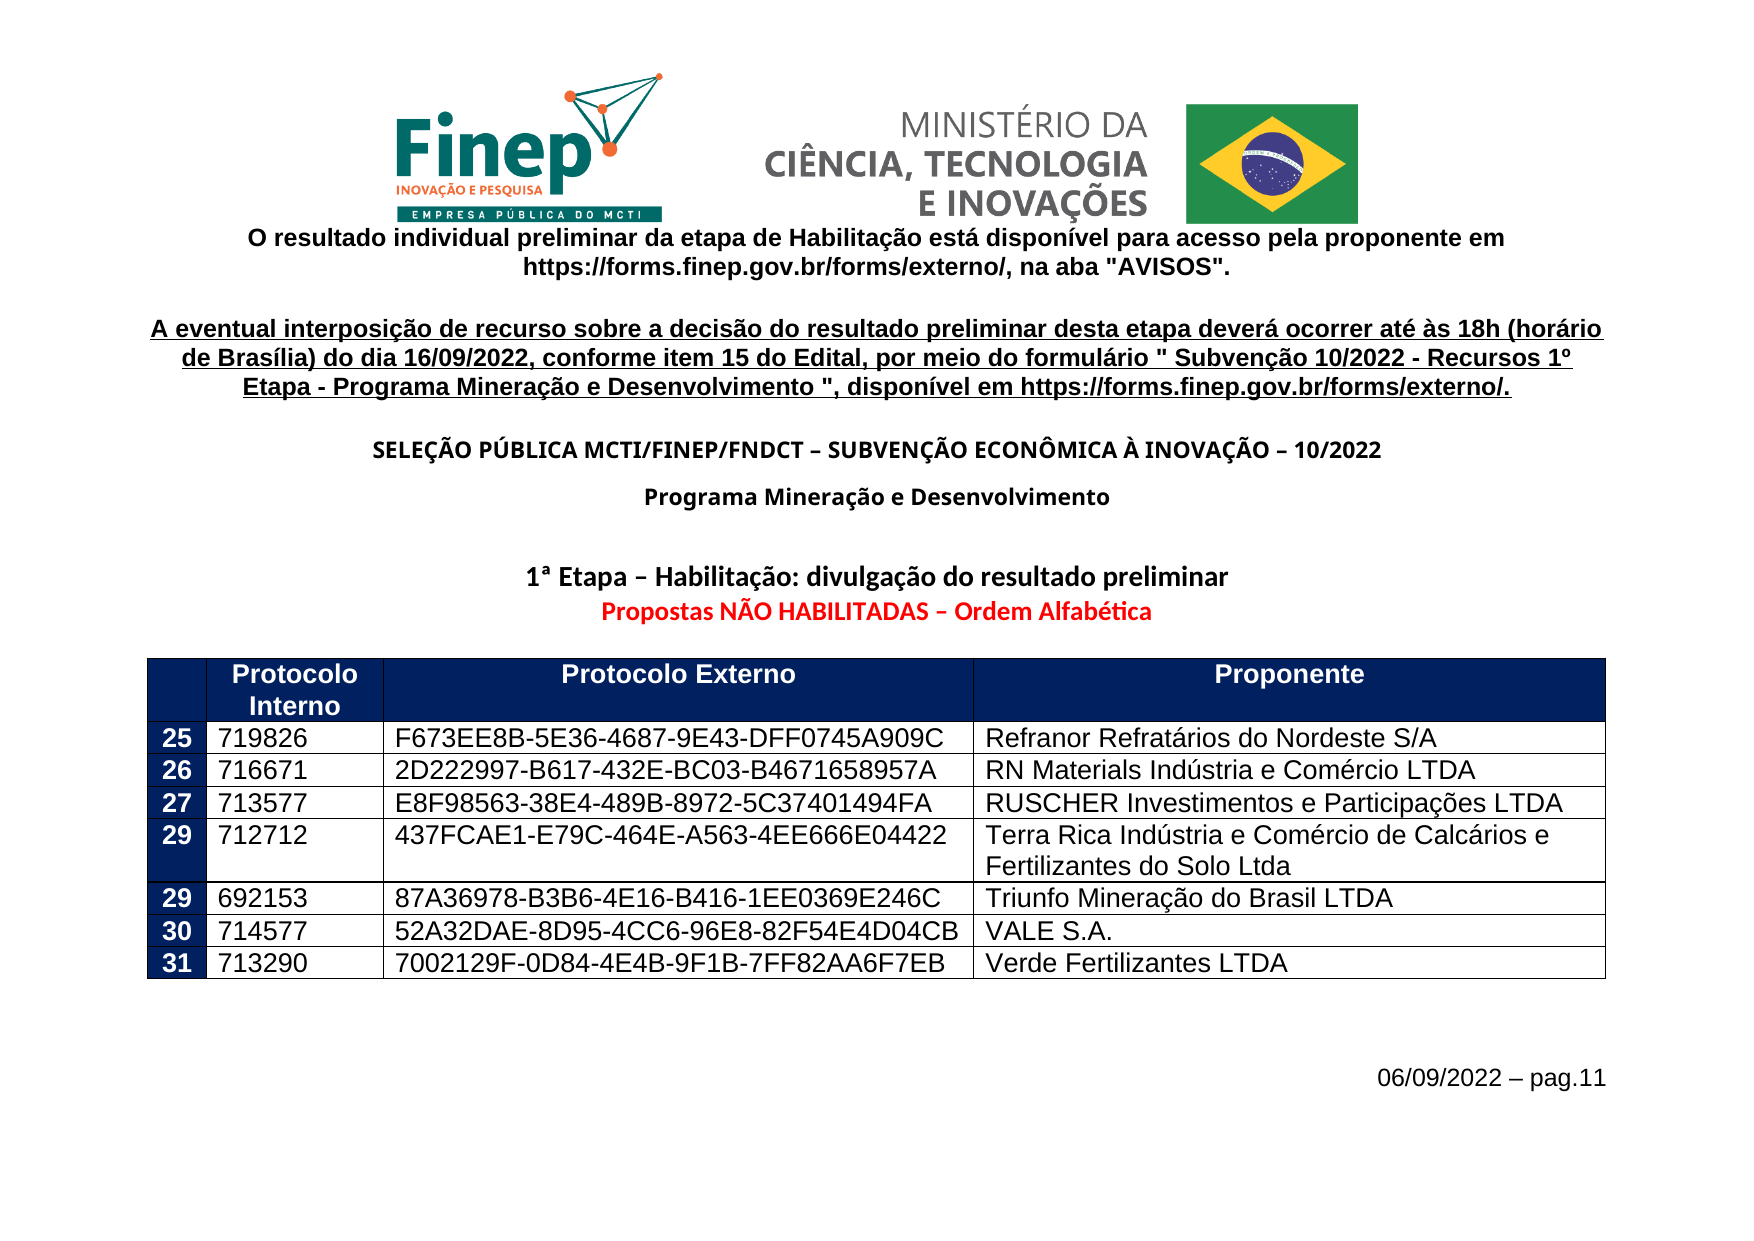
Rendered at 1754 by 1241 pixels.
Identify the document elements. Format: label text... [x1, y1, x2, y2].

text O resultado individual preliminar da etapa de Habilitação está disponível para acesso pela proponente em https://forms.finep.gov.br/forms/externo/, na aba "AVISOS". [148, 223, 1606, 281]
table_cell Terra Rica Indústria e Comércio de Calcários e Fertilizantes do Solo Ltda [974, 819, 1605, 881]
table_cell 7002129F-0D84-4E4B-9F1B-7FF82AA6F7EB [384, 947, 973, 978]
table_cell Refranor Refratários do Nordeste S/A [974, 722, 1605, 753]
table_cell Verde Fertilizantes LTDA [974, 947, 1605, 978]
table_cell 26 [148, 754, 206, 786]
table_cell 713577 [207, 787, 383, 818]
table_cell RUSCHER Investimentos e Participações LTDA [974, 787, 1605, 818]
table_cell 87A36978-B3B6-4E16-B416-1EE0369E246C [384, 883, 973, 914]
table_cell VALE S.A. [974, 915, 1605, 946]
table_cell 30 [148, 915, 206, 946]
table_cell 692153 [207, 883, 383, 914]
table_cell 713290 [207, 947, 383, 978]
table_cell 2D222997-B617-432E-BC03-B4671658957A [384, 754, 973, 786]
table_cell 29 [148, 819, 206, 881]
table_cell 27 [148, 787, 206, 818]
table_cell E8F98563-38E4-489B-8972-5C37401494FA [384, 787, 973, 818]
table_cell 714577 [207, 915, 383, 946]
text 1ª Etapa – Habilitação: divulgação do resultado preliminar [148, 558, 1606, 594]
table_cell 437FCAE1-E79C-464E-A563-4EE666E04422 [384, 819, 973, 881]
table_header [148, 659, 206, 721]
table_cell Triunfo Mineração do Brasil LTDA [974, 883, 1605, 914]
table_cell F673EE8B-5E36-4687-9E43-DFF0745A909C [384, 722, 973, 753]
table_cell 25 [148, 722, 206, 753]
text Programa Mineração e Desenvolvimento [148, 481, 1606, 512]
table_header Protocolo Interno [207, 659, 383, 721]
text SELEÇÃO PÚBLICA MCTI/FINEP/FNDCT – Subvenção Econômica à Inovação – 10/2022 [148, 434, 1606, 465]
table_cell 31 [148, 947, 206, 978]
text A eventual interposição de recurso sobre a decisão do resultado preliminar desta etapa deverá ocorrer até às 18h (horário de Brasília) do dia 16/09/2022, conforme item 15 do Edital, por meio do formulário " Subvenção 10/2022 - Recursos 1º Etapa - Programa Mineração e Desenvolvimento ", disponível em https://forms.finep.gov.br/forms/externo/. [148, 314, 1606, 401]
table_header Proponente [974, 659, 1605, 721]
text Propostas NÃO HABILITADAS – Ordem Alfabética [148, 594, 1606, 627]
table_cell RN Materials Indústria e Comércio LTDA [974, 754, 1605, 786]
table_cell 712712 [207, 819, 383, 881]
table_cell 29 [148, 883, 206, 914]
table_header Protocolo Externo [384, 659, 973, 721]
table_cell 52A32DAE-8D95-4CC6-96E8-82F54E4D04CB [384, 915, 973, 946]
table_cell 719826 [207, 722, 383, 753]
table_cell 716671 [207, 754, 383, 786]
